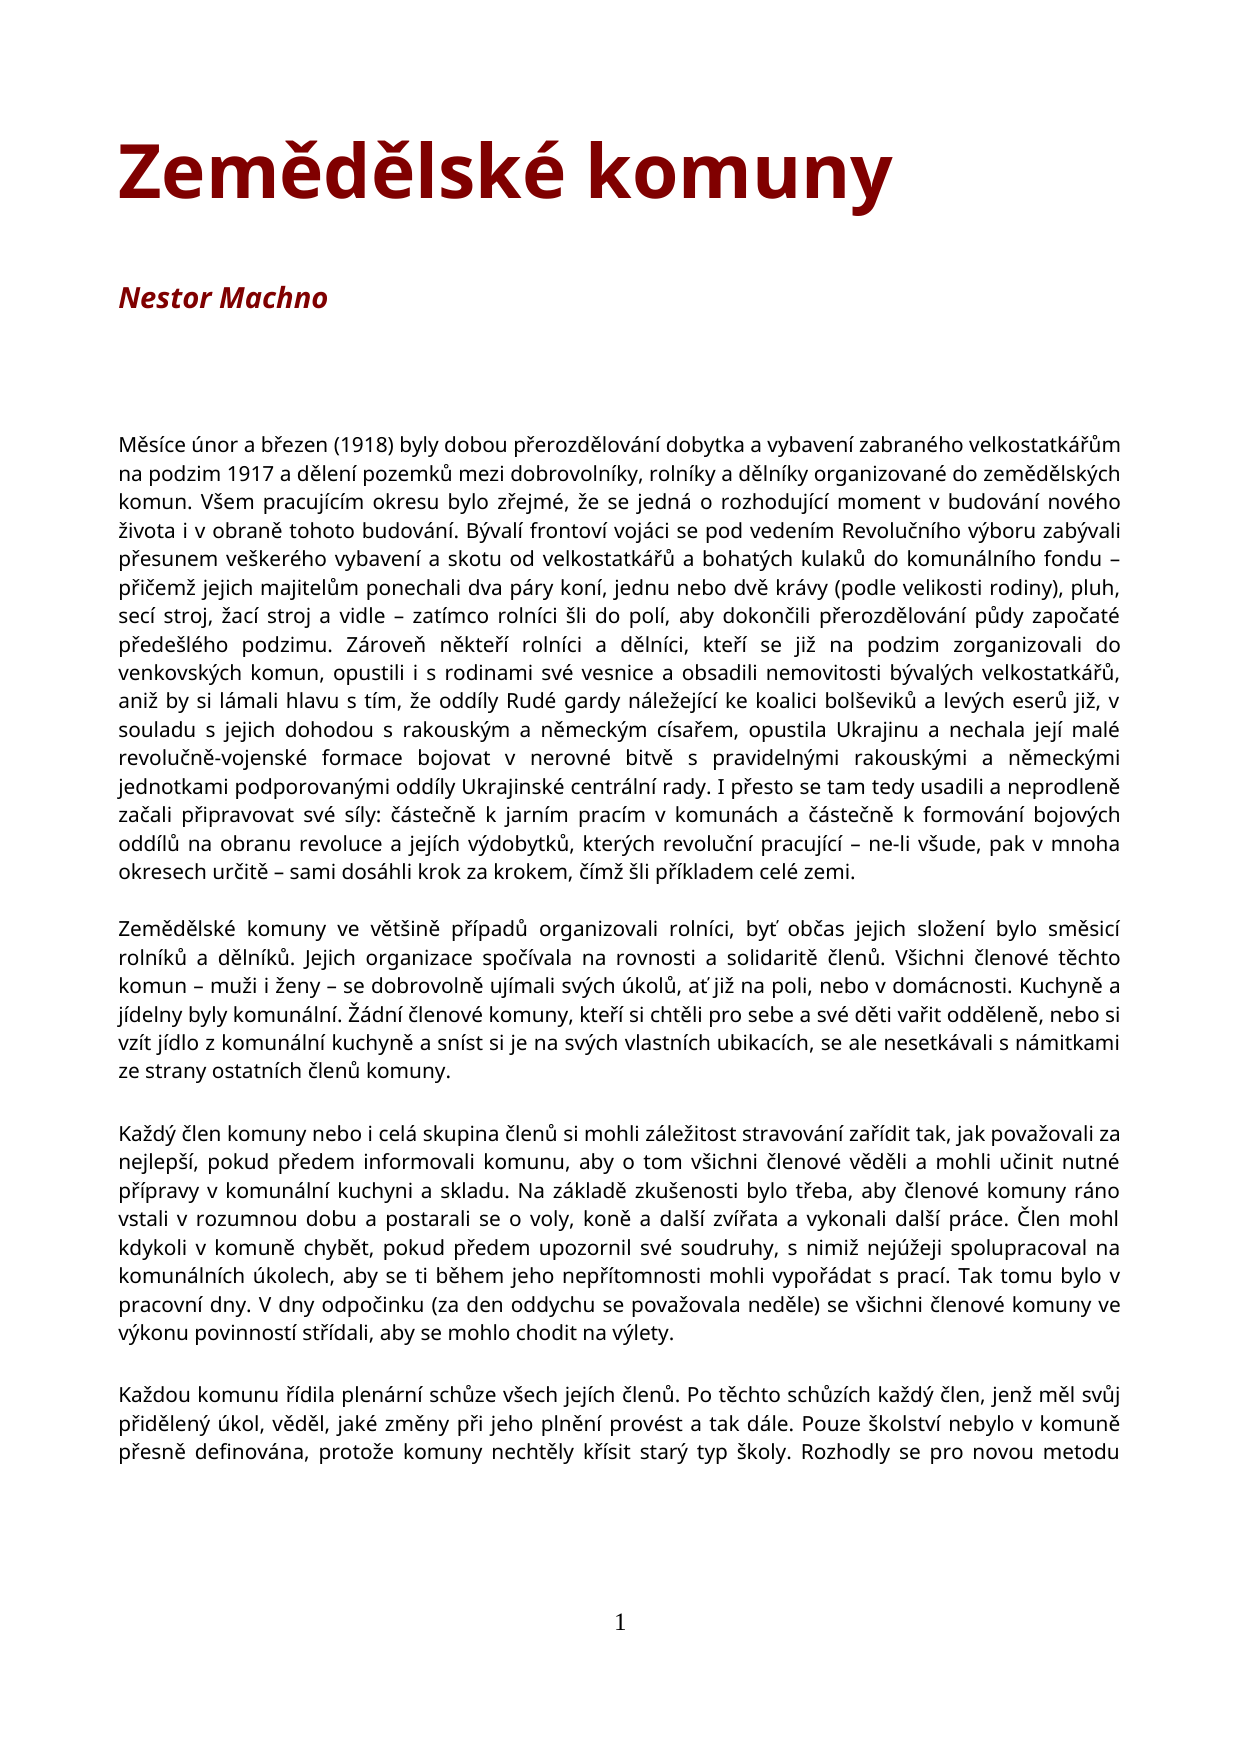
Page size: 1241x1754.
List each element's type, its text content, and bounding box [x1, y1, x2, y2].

text Každý člen komuny nebo i celá skupina členů si mohli záležitost stravování zařídit tak, jak považovali za nejlepší, pokud předem informovali komunu, aby o tom všichni členové věděli a mohli učinit nutné přípravy v komunální kuchyni a skladu. Na základě zkušenosti bylo třeba, aby členové komuny ráno vstali v rozumnou dobu a postarali se o voly, koně a další zvířata a vykonali další práce. Člen mohl kdykoli v komuně chybět, pokud předem upozornil své soudruhy, s nimiž nejúžeji spolupracoval na komunálních úkolech, aby se ti během jeho nepřítomnosti mohli vypořádat s prací. Tak tomu bylo v pracovní dny. V dny odpočinku (za den oddychu se považovala neděle) se všichni členové komuny ve výkonu povinností střídali, aby se mohlo chodit na výlety. [118, 1119, 1122, 1347]
text Každou komunu řídila plenární schůze všech jejích členů. Po těchto schůzích každý člen, jenž měl svůj přidělený úkol, věděl, jaké změny při jeho plnění provést a tak dále. Pouze školství nebylo v komuně přesně definována, protože komuny nechtěly křísit starý typ školy. Rozhodly se pro novou metodu anarchistické školy F. Ferrera (o níž Skupina anarchistů-komunistů často četla zprávy a distribuovala brožury), ale protože k tomu neměly řádně vyškolené lidi, snažily se přes Skupinu anarchistů-komunistů sehnat vzdělanější soudruhy z měst a teprve nebyla-li jiná možnost, zvaly do svých komunálních škol učitele, kteří ovládali jen tradiční metody výuky. [118, 1381, 1122, 1466]
text Nestor Machno [118, 277, 1122, 317]
text Zemědělské komuny [118, 118, 1122, 220]
text Měsíce únor a březen (1918) byly dobou přerozdělování dobytka a vybavení zabraného velkostatkářům na podzim 1917 a dělení pozemků mezi dobrovolníky, rolníky a dělníky organizované do zemědělských komun. Všem pracujícím okresu bylo zřejmé, že se jedná o rozhodující moment v budování nového života i v obraně tohoto budování. Bývalí frontoví vojáci se pod vedením Revolučního výboru zabývali přesunem veškerého vybavení a skotu od velkostatkářů a bohatých kulaků do komunálního fondu – přičemž jejich majitelům ponechali dva páry koní, jednu nebo dvě krávy (podle velikosti rodiny), pluh, secí stroj, žací stroj a vidle – zatímco rolníci šli do polí, aby dokončili přerozdělování půdy započaté předešlého podzimu. Zároveň někteří rolníci a dělníci, kteří se již na podzim zorganizovali do venkovských komun, opustili i s rodinami své vesnice a obsadili nemovitosti bývalých velkostatkářů, aniž by si lámali hlavu s tím, že oddíly Rudé gardy náležející ke koalici bolševiků a levých eserů již, v souladu s jejich dohodou s rakouským a německým císařem, opustila Ukrajinu a nechala její malé revolučně-vojenské formace bojovat v nerovné bitvě s pravidelnými rakouskými a německými jednotkami podporovanými oddíly Ukrajinské centrální rady. I přesto se tam tedy usadili a neprodleně začali připravovat své síly: částečně k jarním pracím v komunách a částečně k formování bojových oddílů na obranu revoluce a jejích výdobytků, kterých revoluční pracující – ne-li všude, pak v mnoha okresech určitě – sami dosáhli krok za krokem, čímž šli příkladem celé zemi. [118, 431, 1122, 886]
text Zemědělské komuny ve většině případů organizovali rolníci, byť občas jejich složení bylo směsicí rolníků a dělníků. Jejich organizace spočívala na rovnosti a solidaritě členů. Všichni členové těchto komun – muži i ženy – se dobrovolně ujímali svých úkolů, ať již na poli, nebo v domácnosti. Kuchyně a jídelny byly komunální. Žádní členové komuny, kteří si chtěli pro sebe a své děti vařit odděleně, nebo si vzít jídlo z komunální kuchyně a sníst si je na svých vlastních ubikacích, se ale nesetkávali s námitkami ze strany ostatních členů komuny. [118, 914, 1122, 1085]
